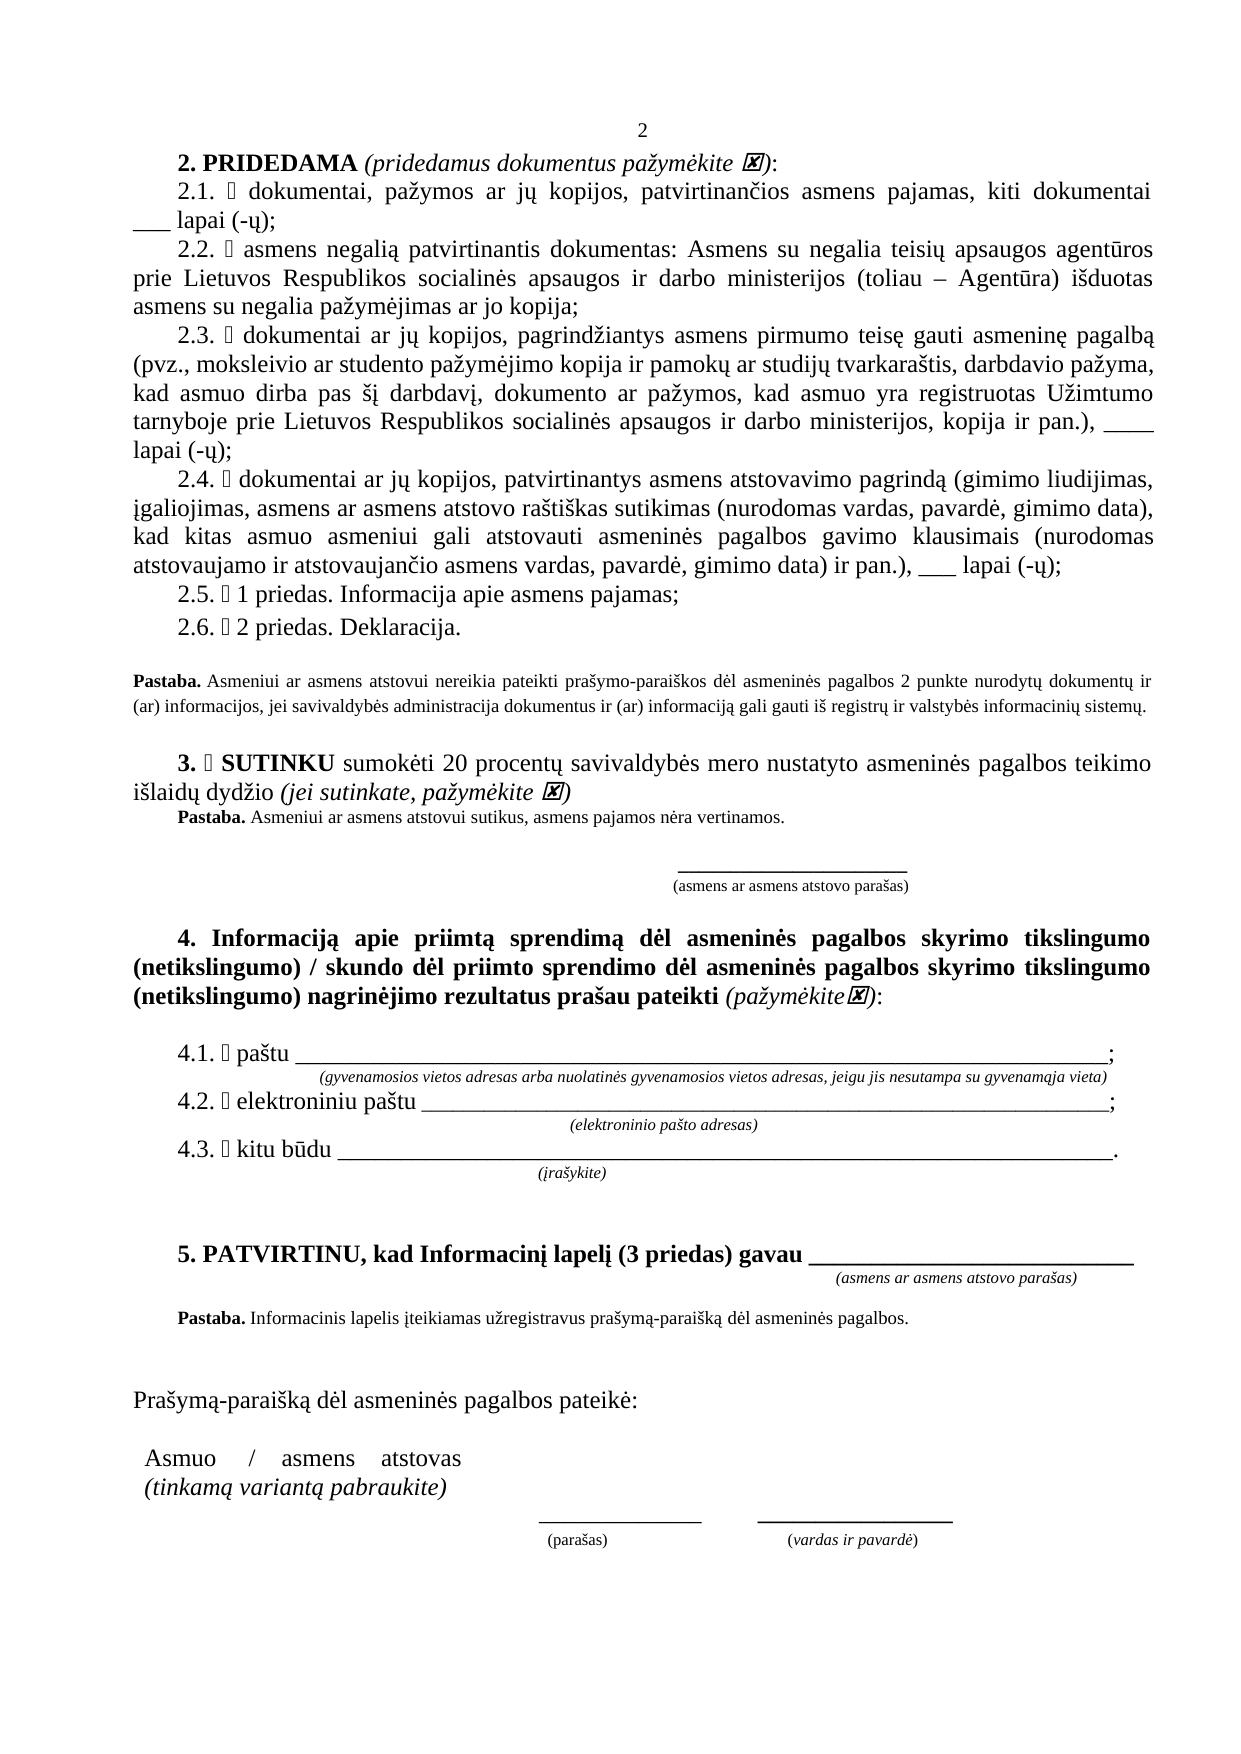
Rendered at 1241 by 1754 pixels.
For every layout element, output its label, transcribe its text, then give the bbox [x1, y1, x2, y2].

text 4. Informaciją apie priimtą sprendimą dėl asmeninės pagalbos skyrimo tikslingumo (netikslingumo) / skundo dėl priimto sprendimo dėl asmeninės pagalbos skyrimo tikslingumo (netikslingumo) nagrinėjimo rezultatus prašau pateikti (pažymėkite): [133, 923, 1152, 1009]
text Pastaba. Asmeniui ar asmens atstovui nereikia pateikti prašymo-paraiškos dėl asmeninės pagalbos 2 punkte nurodytų dokumentų ir (ar) informacijos, jei savivaldybės administracija dokumentus ir (ar) informaciją gali gauti iš registrų ir valstybės informacinių sistemų. [133, 670, 1152, 716]
text 4.1.  paštu _________________________________________________________________; [133, 1038, 1152, 1067]
text (asmens ar asmens atstovo parašas) [808, 1268, 1152, 1287]
text 4.2.  elektroniniu paštu __________________________________________________________________; [133, 1086, 1152, 1115]
text 2.6.  2 priedas. Deklaracija. [133, 612, 1155, 641]
text Pastaba. Informacinis lapelis įteikiamas užregistravus prašymą-paraišką dėl asmeninės pagalbos. [133, 1307, 1152, 1328]
text 5. PATVIRTINU, kad Informacinį lapelį (3 priedas) gavau __________________________ [133, 1239, 1152, 1268]
text 2.3.  dokumentai ar jų kopijos, pagrindžiantys asmens pirmumo teisę gauti asmeninę pagalbą (pvz., moksleivio ar studento pažymėjimo kopija ir pamokų ar studijų tvarkaraštis, darbdavio pažyma, kad asmuo dirba pas šį darbdavį, dokumento ar pažymos, kad asmuo yra registruotas Užimtumo tarnyboje prie Lietuvos Respublikos socialinės apsaugos ir darbo ministerijos, kopija ir pan.), ____ lapai (-ų); [133, 320, 1155, 464]
text ______________________ [133, 851, 1152, 875]
text Prašymą-paraišką dėl asmeninės pagalbos pateikė: [133, 1386, 1152, 1414]
text 3.  SUTINKU sumokėti 20 procentų savivaldybės mero nustatyto asmeninės pagalbos teikimo išlaidų dydžio (jei sutinkate, pažymėkite ) [133, 748, 1152, 806]
text 2. PRIDEDAMA (pridedamus dokumentus pažymėkite ): [133, 148, 1152, 176]
text (elektroninio pašto adresas) [133, 1115, 1152, 1134]
table_header Asmuo / asmens atstovas (tinkamą variantą pabraukite) [133, 1414, 473, 1526]
text 2.2.  asmens negalią patvirtinantis dokumentas: Asmens su negalia teisių apsaugos agentūros prie Lietuvos Respublikos socialinės apsaugos ir darbo ministerijos (toliau – Agentūra) išduotas asmens su negalia pažymėjimas ar jo kopija; [133, 234, 1155, 320]
text 4.3.  kitu būdu ______________________________________________________________. [133, 1134, 1152, 1163]
text (gyvenamosios vietos adresas arba nuolatinės gyvenamosios vietos adresas, jeigu jis nesutampa su gyvenamąja vieta) [268, 1067, 1152, 1086]
text (asmens ar asmens atstovo parašas) [538, 875, 1152, 894]
text 2.5.  1 priedas. Informacija apie asmens pajamas; [133, 579, 1155, 608]
text (parašas) (vardas ir pavardė) [133, 1526, 1152, 1549]
table_header _____________ _________________ [473, 1414, 1019, 1526]
text 2.1.  dokumentai, pažymos ar jų kopijos, patvirtinančios asmens pajamas, kiti dokumentai ___ lapai (-ų); [133, 176, 1152, 234]
text 2.4.  dokumentai ar jų kopijos, patvirtinantys asmens atstovavimo pagrindą (gimimo liudijimas, įgaliojimas, asmens ar asmens atstovo raštiškas sutikimas (nurodomas vardas, pavardė, gimimo data), kad kitas asmuo asmeniui gali atstovauti asmeninės pagalbos gavimo klausimais (nurodomas atstovaujamo ir atstovaujančio asmens vardas, pavardė, gimimo data) ir pan.), ___ lapai (-ų); [133, 464, 1155, 579]
text (įrašykite) [403, 1163, 1152, 1182]
text Pastaba. Asmeniui ar asmens atstovui sutikus, asmens pajamos nėra vertinamos. [133, 806, 1152, 827]
